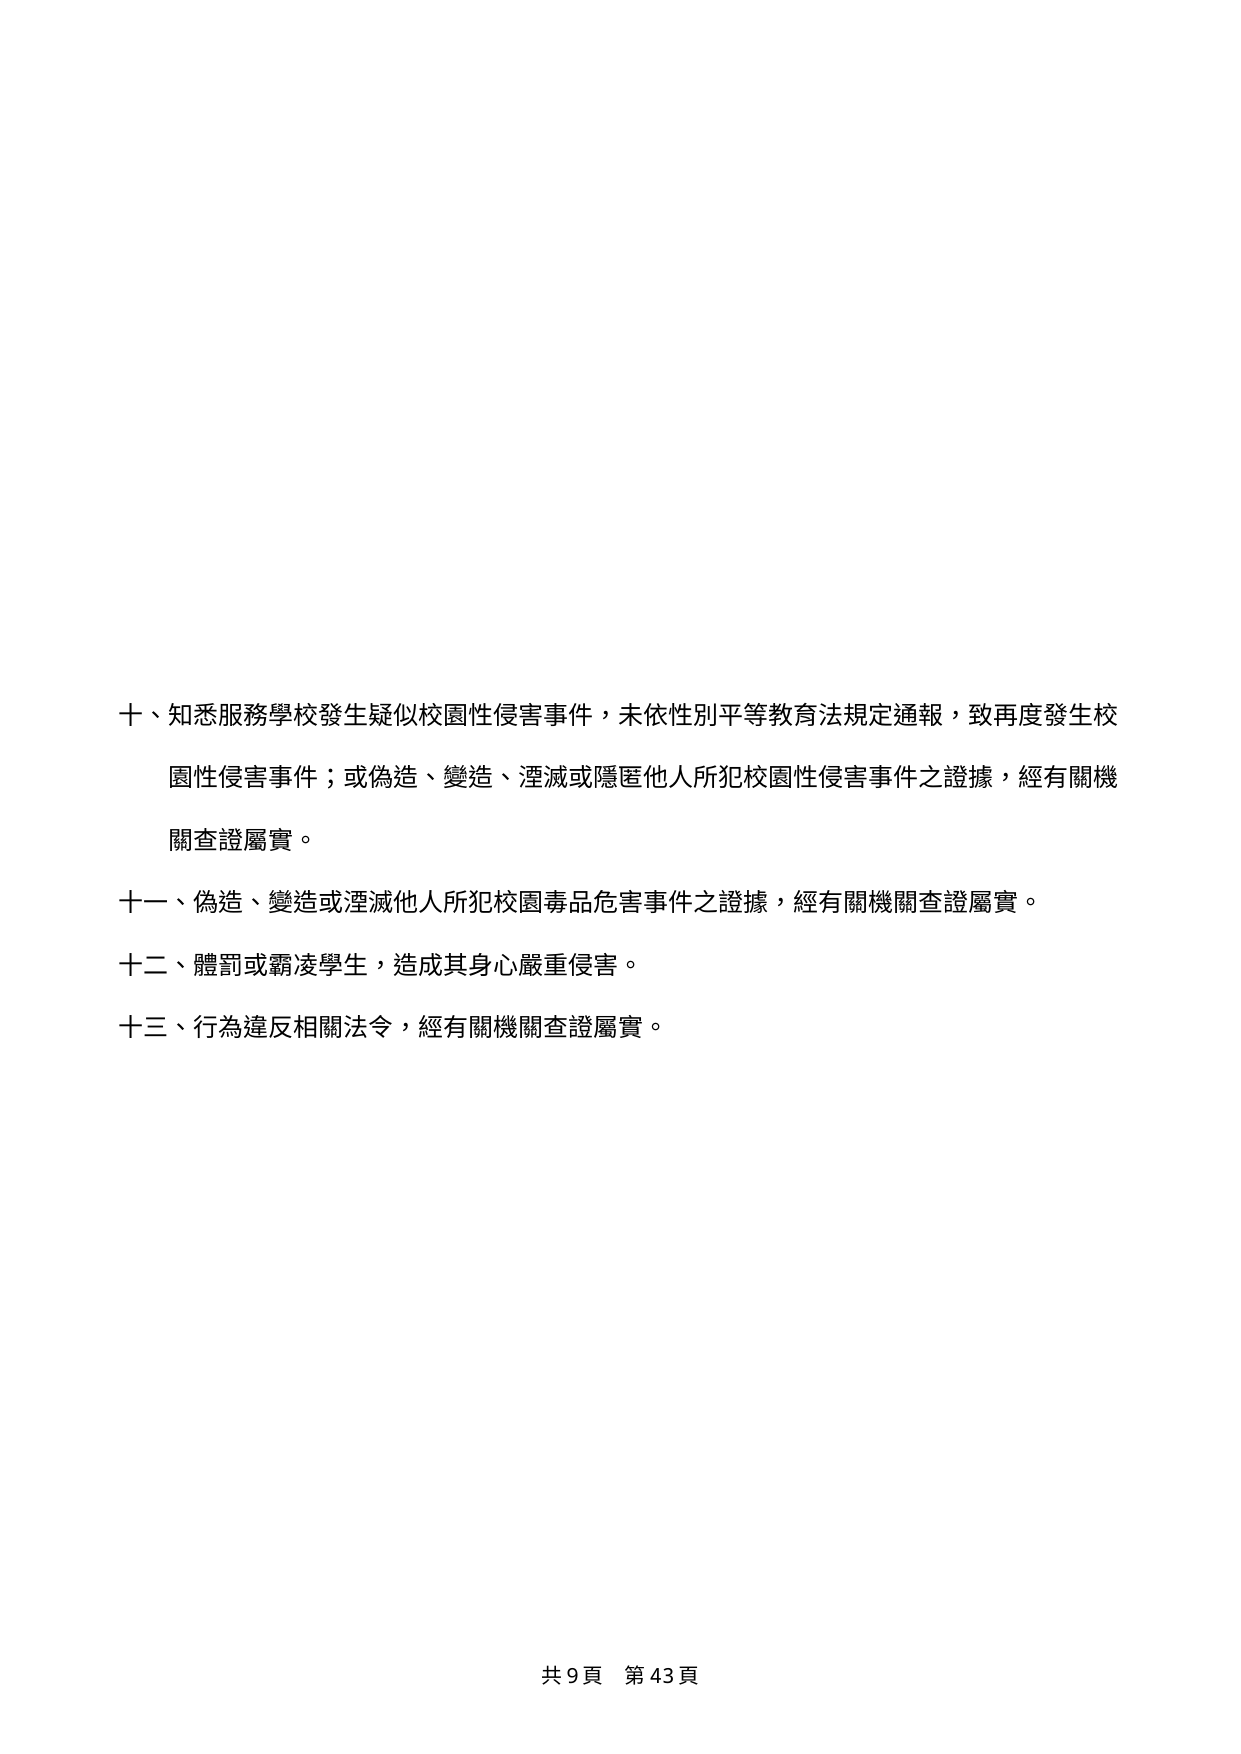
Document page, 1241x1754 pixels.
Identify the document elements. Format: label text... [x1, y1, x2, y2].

text 十二、體罰或霸凌學生，造成其身心嚴重侵害。 [118, 922, 1122, 984]
text 十、知悉服務學校發生疑似校園性侵害事件，未依性別平等教育法規定通報，致再度發生校園性侵害事件；或偽造、變造、湮滅或隱匿他人所犯校園性侵害事件之證據，經有關機關查證屬實。 [118, 672, 1122, 859]
text 十三、行為違反相關法令，經有關機關查證屬實。 [118, 984, 1122, 1047]
text 十一、偽造、變造或湮滅他人所犯校園毒品危害事件之證據，經有關機關查證屬實。 [118, 859, 1122, 922]
